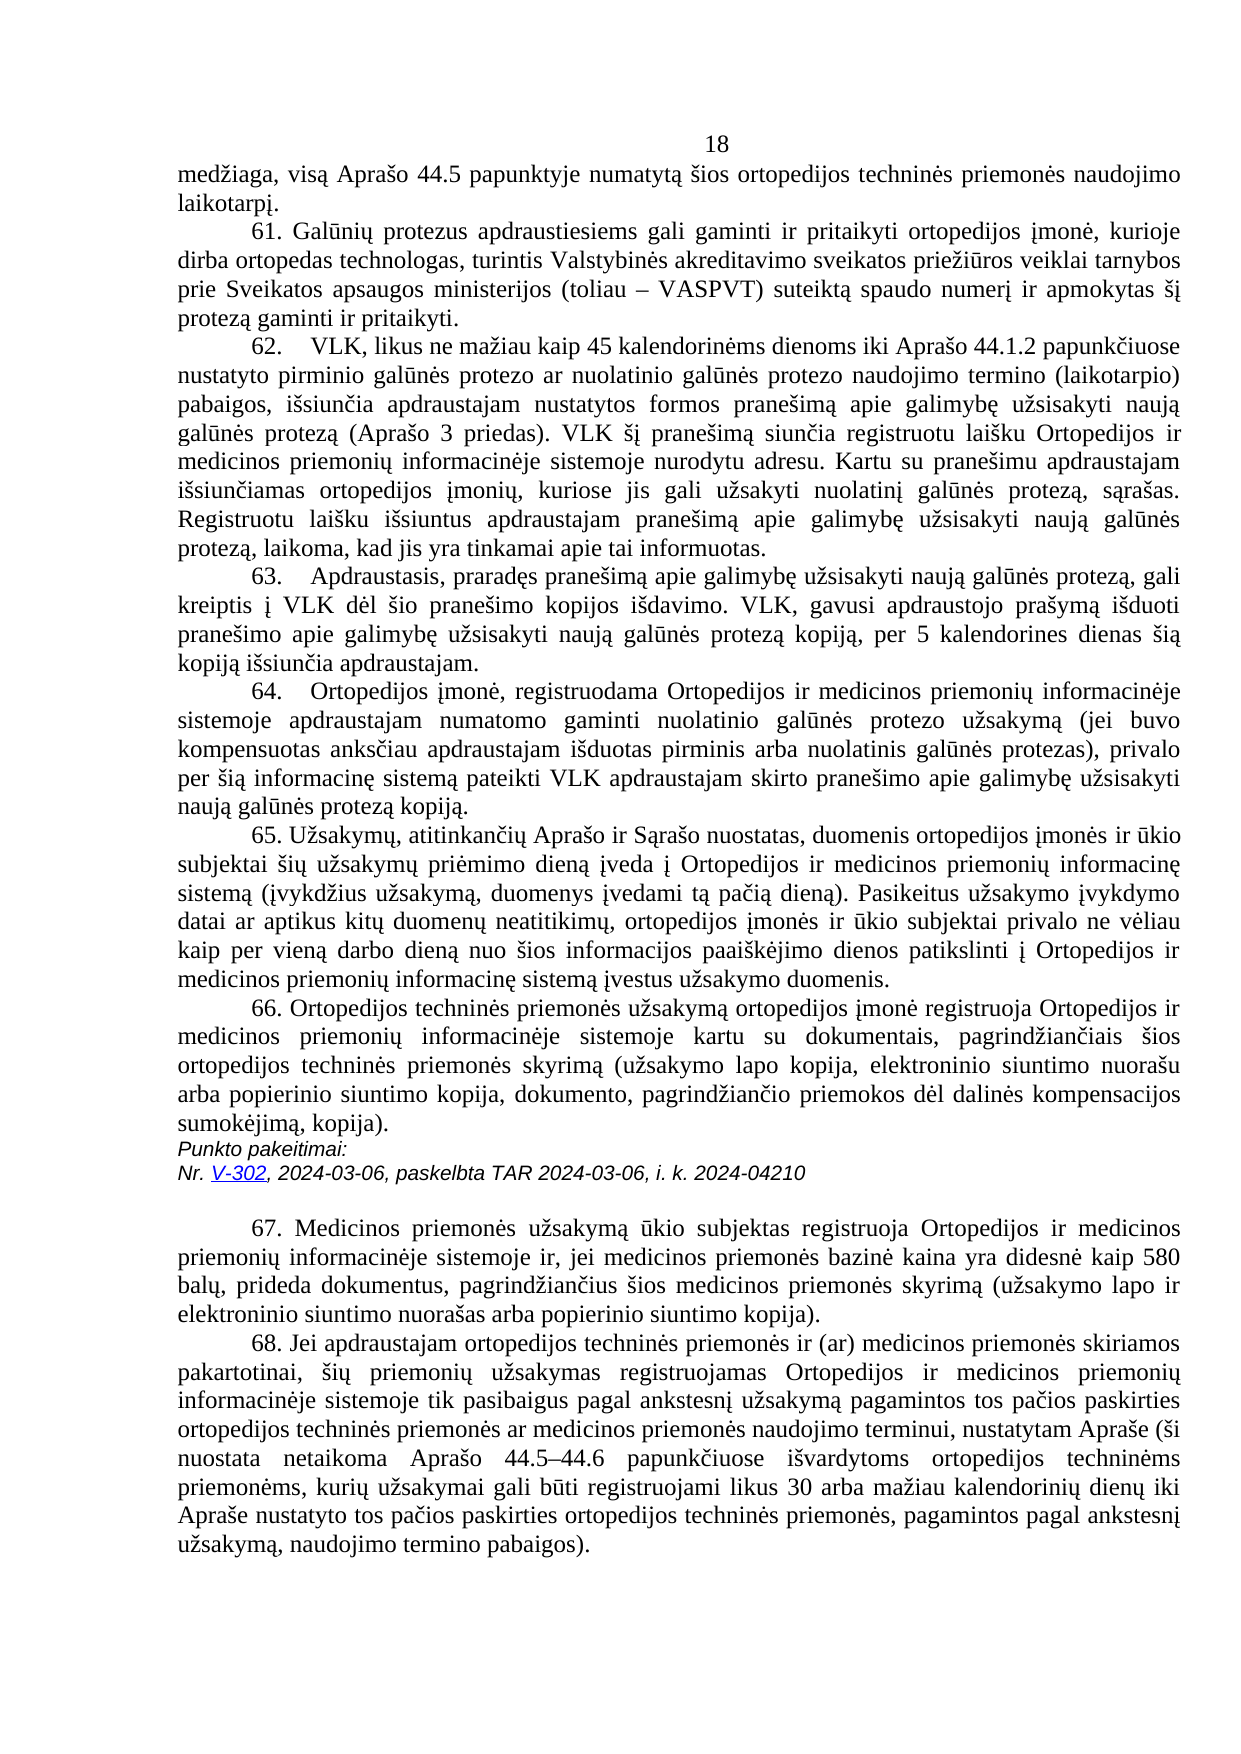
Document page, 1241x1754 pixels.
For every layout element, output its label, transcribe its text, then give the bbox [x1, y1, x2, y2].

text 62. VLK, likus ne mažiau kaip 45 kalendorinėms dienoms iki Aprašo 44.1.2 papunkčiuose nustatyto pirminio galūnės protezo ar nuolatinio galūnės protezo naudojimo termino (laikotarpio) pabaigos, išsiunčia apdraustajam nustatytos formos pranešimą apie galimybę užsisakyti naują galūnės protezą (Aprašo 3 priedas). VLK šį pranešimą siunčia registruotu laišku Ortopedijos ir medicinos priemonių informacinėje sistemoje nurodytu adresu. Kartu su pranešimu apdraustajam išsiunčiamas ortopedijos įmonių, kuriose jis gali užsakyti nuolatinį galūnės protezą, sąrašas. Registruotu laišku išsiuntus apdraustajam pranešimą apie galimybę užsisakyti naują galūnės protezą, laikoma, kad jis yra tinkamai apie tai informuotas. [177, 331, 1181, 561]
text 68. Jei apdraustajam ortopedijos techninės priemonės ir (ar) medicinos priemonės skiriamos pakartotinai, šių priemonių užsakymas registruojamas Ortopedijos ir medicinos priemonių informacinėje sistemoje tik pasibaigus pagal ankstesnį užsakymą pagamintos tos pačios paskirties ortopedijos techninės priemonės ar medicinos priemonės naudojimo terminui, nustatytam Apraše (ši nuostata netaikoma Aprašo 44.5–44.6 papunkčiuose išvardytoms ortopedijos techninėms priemonėms, kurių užsakymai gali būti registruojami likus 30 arba mažiau kalendorinių dienų iki Apraše nustatyto tos pačios paskirties ortopedijos techninės priemonės, pagamintos pagal ankstesnį užsakymą, naudojimo termino pabaigos). [177, 1328, 1181, 1558]
text 65. Užsakymų, atitinkančių Aprašo ir Sąrašo nuostatas, duomenis ortopedijos įmonės ir ūkio subjektai šių užsakymų priėmimo dieną įveda į Ortopedijos ir medicinos priemonių informacinę sistemą (įvykdžius užsakymą, duomenys įvedami tą pačią dieną). Pasikeitus užsakymo įvykdymo datai ar aptikus kitų duomenų neatitikimų, ortopedijos įmonės ir ūkio subjektai privalo ne vėliau kaip per vieną darbo dieną nuo šios informacijos paaiškėjimo dienos patikslinti į Ortopedijos ir medicinos priemonių informacinę sistemą įvestus užsakymo duomenis. [177, 820, 1181, 993]
text 67. Medicinos priemonės užsakymą ūkio subjektas registruoja Ortopedijos ir medicinos priemonių informacinėje sistemoje ir, jei medicinos priemonės bazinė kaina yra didesnė kaip 580 balų, prideda dokumentus, pagrindžiančius šios medicinos priemonės skyrimą (užsakymo lapo ir elektroninio siuntimo nuorašas arba popierinio siuntimo kopija). [177, 1213, 1181, 1328]
text 61. Galūnių protezus apdraustiesiems gali gaminti ir pritaikyti ortopedijos įmonė, kurioje dirba ortopedas technologas, turintis Valstybinės akreditavimo sveikatos priežiūros veiklai tarnybos prie Sveikatos apsaugos ministerijos (toliau – VASPVT) suteiktą spaudo numerį ir apmokytas šį protezą gaminti ir pritaikyti. [177, 216, 1181, 331]
text 64. Ortopedijos įmonė, registruodama Ortopedijos ir medicinos priemonių informacinėje sistemoje apdraustajam numatomo gaminti nuolatinio galūnės protezo užsakymą (jei buvo kompensuotas anksčiau apdraustajam išduotas pirminis arba nuolatinis galūnės protezas), privalo per šią informacinę sistemą pateikti VLK apdraustajam skirto pranešimo apie galimybę užsisakyti naują galūnės protezą kopiją. [177, 676, 1181, 820]
text medžiaga, visą Aprašo 44.5 papunktyje numatytą šios ortopedijos techninės priemonės naudojimo laikotarpį. [177, 159, 1181, 216]
text Nr. V-302, 2024-03-06, paskelbta TAR 2024-03-06, i. k. 2024-04210 [177, 1160, 1181, 1184]
text 66. Ortopedijos techninės priemonės užsakymą ortopedijos įmonė registruoja Ortopedijos ir medicinos priemonių informacinėje sistemoje kartu su dokumentais, pagrindžiančiais šios ortopedijos techninės priemonės skyrimą (užsakymo lapo kopija, elektroninio siuntimo nuorašu arba popierinio siuntimo kopija, dokumento, pagrindžiančio priemokos dėl dalinės kompensacijos sumokėjimą, kopija). [177, 993, 1181, 1136]
text Punkto pakeitimai: [177, 1136, 1181, 1160]
text 63. Apdraustasis, praradęs pranešimą apie galimybę užsisakyti naują galūnės protezą, gali kreiptis į VLK dėl šio pranešimo kopijos išdavimo. VLK, gavusi apdraustojo prašymą išduoti pranešimo apie galimybę užsisakyti naują galūnės protezą kopiją, per 5 kalendorines dienas šią kopiją išsiunčia apdraustajam. [177, 561, 1181, 676]
